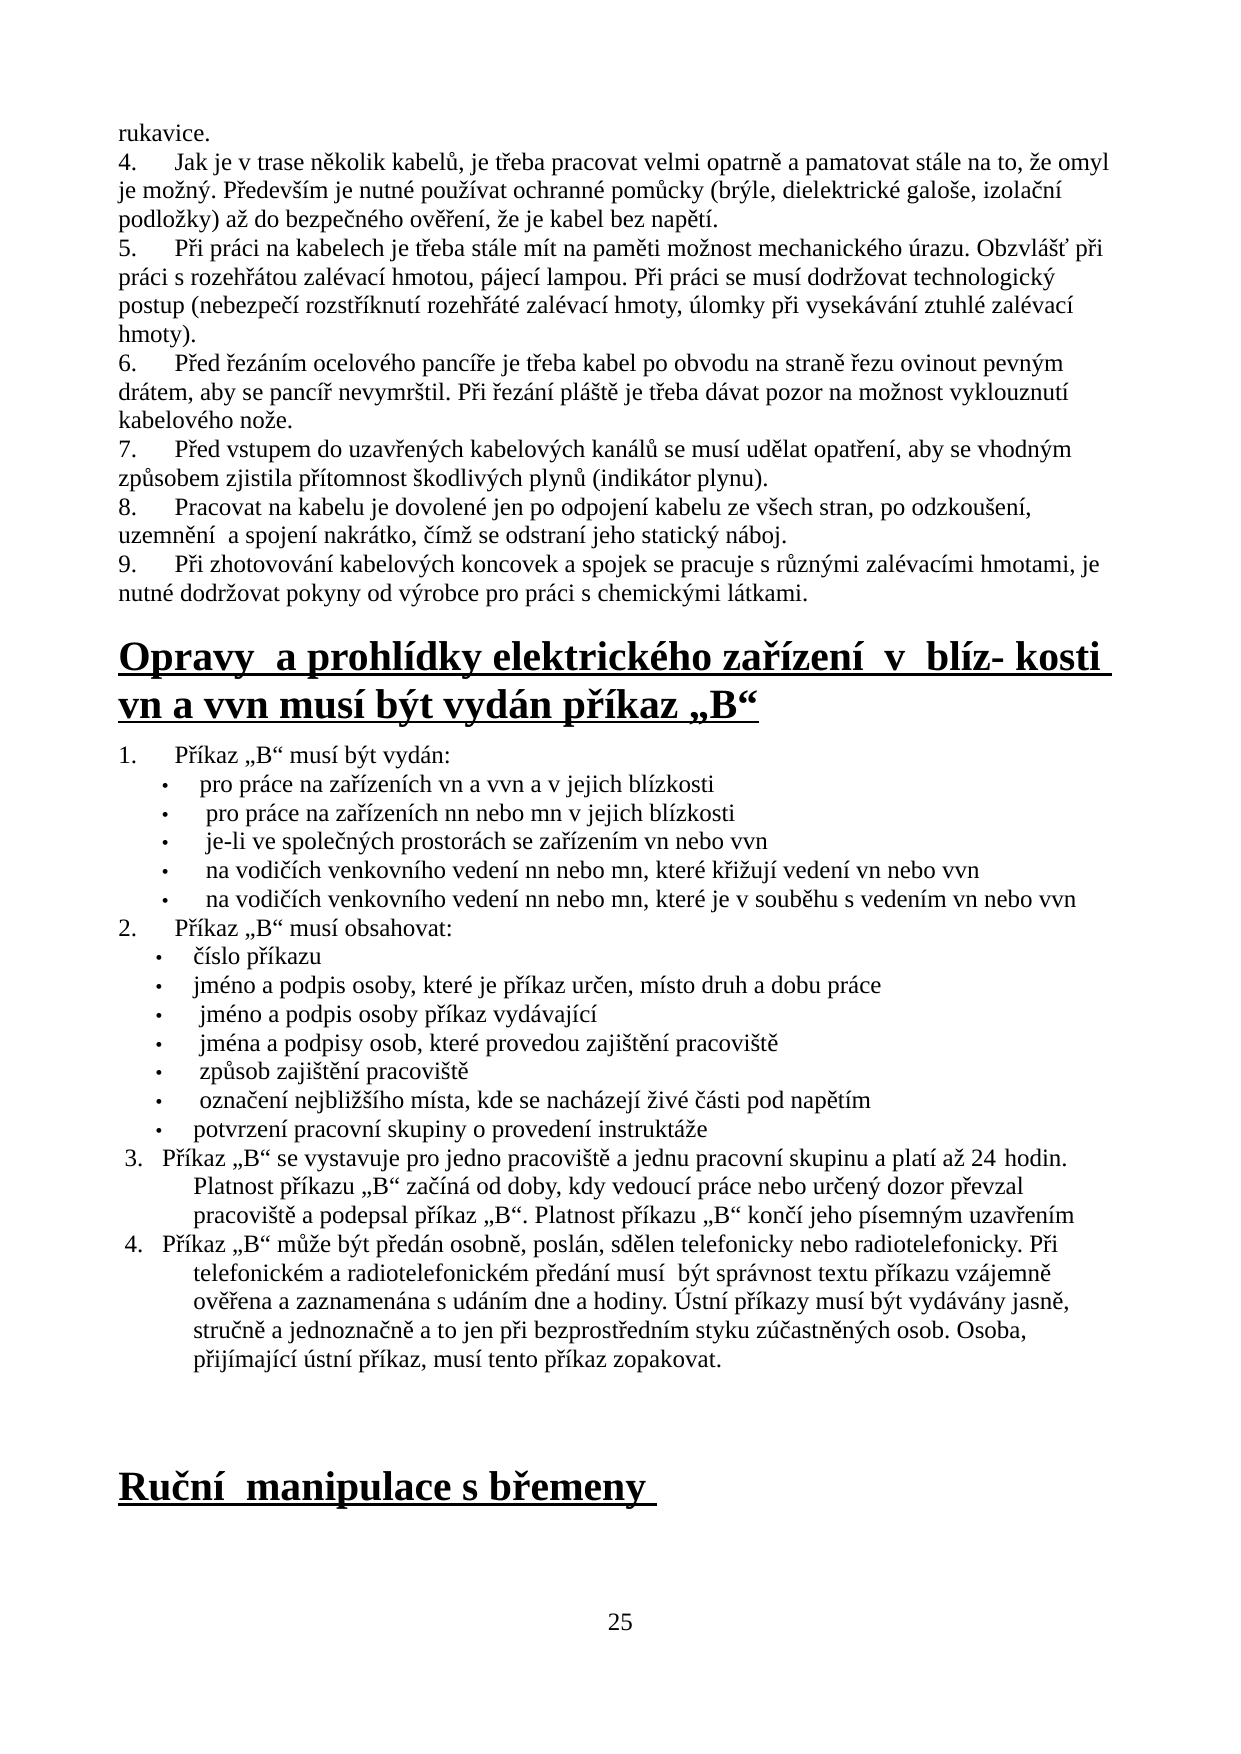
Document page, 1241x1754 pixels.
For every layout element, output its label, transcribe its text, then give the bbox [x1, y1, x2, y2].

list číslo příkazu [156, 941, 1122, 970]
list jméno a podpis osoby, které je příkaz určen, místo druh a dobu práce [156, 970, 1122, 999]
text přijímající ústní příkaz, musí tento příkaz zopakovat. [118, 1344, 1122, 1373]
text 1. Příkaz „B“ musí být vydán: [118, 740, 1122, 769]
list pro práce na zařízeních nn nebo mn v jejich blízkosti [162, 798, 1122, 826]
list na vodičích venkovního vedení nn nebo mn, které křižují vedení vn nebo vvn [162, 855, 1122, 884]
list jména a podpisy osob, které provedou zajištění pracoviště [156, 1028, 1122, 1056]
text telefonickém a radiotelefonickém předání musí být správnost textu příkazu vzájemně [118, 1258, 1122, 1286]
list je-li ve společných prostorách se zařízením vn nebo vvn [162, 826, 1122, 855]
list pro práce na zařízeních vn a vvn a v jejich blízkosti [162, 769, 1122, 798]
list na vodičích venkovního vedení nn nebo mn, které je v souběhu s vedením vn nebo vvn [162, 884, 1122, 913]
list označení nejbližšího místa, kde se nacházejí živé části pod napětím [156, 1085, 1122, 1114]
text 5. Při práci na kabelech je třeba stále mít na paměti možnost mechanického úrazu. Obzvlášť při práci s rozehřátou zalévací hmotou, pájecí lampou. Při práci se musí dodržovat technologický postup (nebezpečí rozstříknutí rozehřáté zalévací hmoty, úlomky při vysekávání ztuhlé zalévací hmoty). [118, 233, 1122, 348]
text stručně a jednoznačně a to jen při bezprostředním styku zúčastněných osob. Osoba, [118, 1315, 1122, 1344]
text 4. Příkaz „B“ může být předán osobně, poslán, sdělen telefonicky nebo radiotelefonicky. Při [118, 1229, 1122, 1258]
text 2. Příkaz „B“ musí obsahovat: [118, 913, 1122, 941]
text 8. Pracovat na kabelu je dovolené jen po odpojení kabelu ze všech stran, po odzkoušení, uzemnění a spojení nakrátko, čímž se odstraní jeho statický náboj. [118, 492, 1122, 549]
text rukavice. [118, 118, 1122, 147]
text 6. Před řezáním ocelového pancíře je třeba kabel po obvodu na straně řezu ovinout pevným drátem, aby se pancíř nevymrštil. Při řezání pláště je třeba dávat pozor na možnost vyklouznutí kabelového nože. [118, 348, 1122, 434]
text Platnost příkazu „B“ začíná od doby, kdy vedoucí práce nebo určený dozor převzal [118, 1171, 1122, 1200]
list potvrzení pracovní skupiny o provedení instruktáže [156, 1114, 1122, 1143]
text pracoviště a podepsal příkaz „B“. Platnost příkazu „B“ končí jeho písemným uzavřením [118, 1200, 1122, 1229]
text 3. Příkaz „B“ se vystavuje pro jedno pracoviště a jednu pracovní skupinu a platí až 24 hodin. [118, 1143, 1122, 1171]
text 4. Jak je v trase několik kabelů, je třeba pracovat velmi opatrně a pamatovat stále na to, že omyl je možný. Především je nutné používat ochranné pomůcky (brýle, dielektrické galoše, izolační podložky) až do bezpečného ověření, že je kabel bez napětí. [118, 147, 1122, 233]
list způsob zajištění pracoviště [156, 1056, 1122, 1085]
text ověřena a zaznamenána s udáním dne a hodiny. Ústní příkazy musí být vydávány jasně, [118, 1286, 1122, 1315]
text 7. Před vstupem do uzavřených kabelových kanálů se musí udělat opatření, aby se vhodným způsobem zjistila přítomnost škodlivých plynů (indikátor plynu). [118, 434, 1122, 492]
text 9. Při zhotovování kabelových koncovek a spojek se pracuje s různými zalévacími hmotami, je nutné dodržovat pokyny od výrobce pro práci s chemickými látkami. [118, 549, 1122, 607]
subtitle Opravy a prohlídky elektrického zařízení v blíz- kosti vn a vvn musí být vydán příkaz „B“ [118, 632, 1122, 728]
text Ruční manipulace s břemeny [118, 1462, 1122, 1510]
list jméno a podpis osoby příkaz vydávající [156, 999, 1122, 1028]
